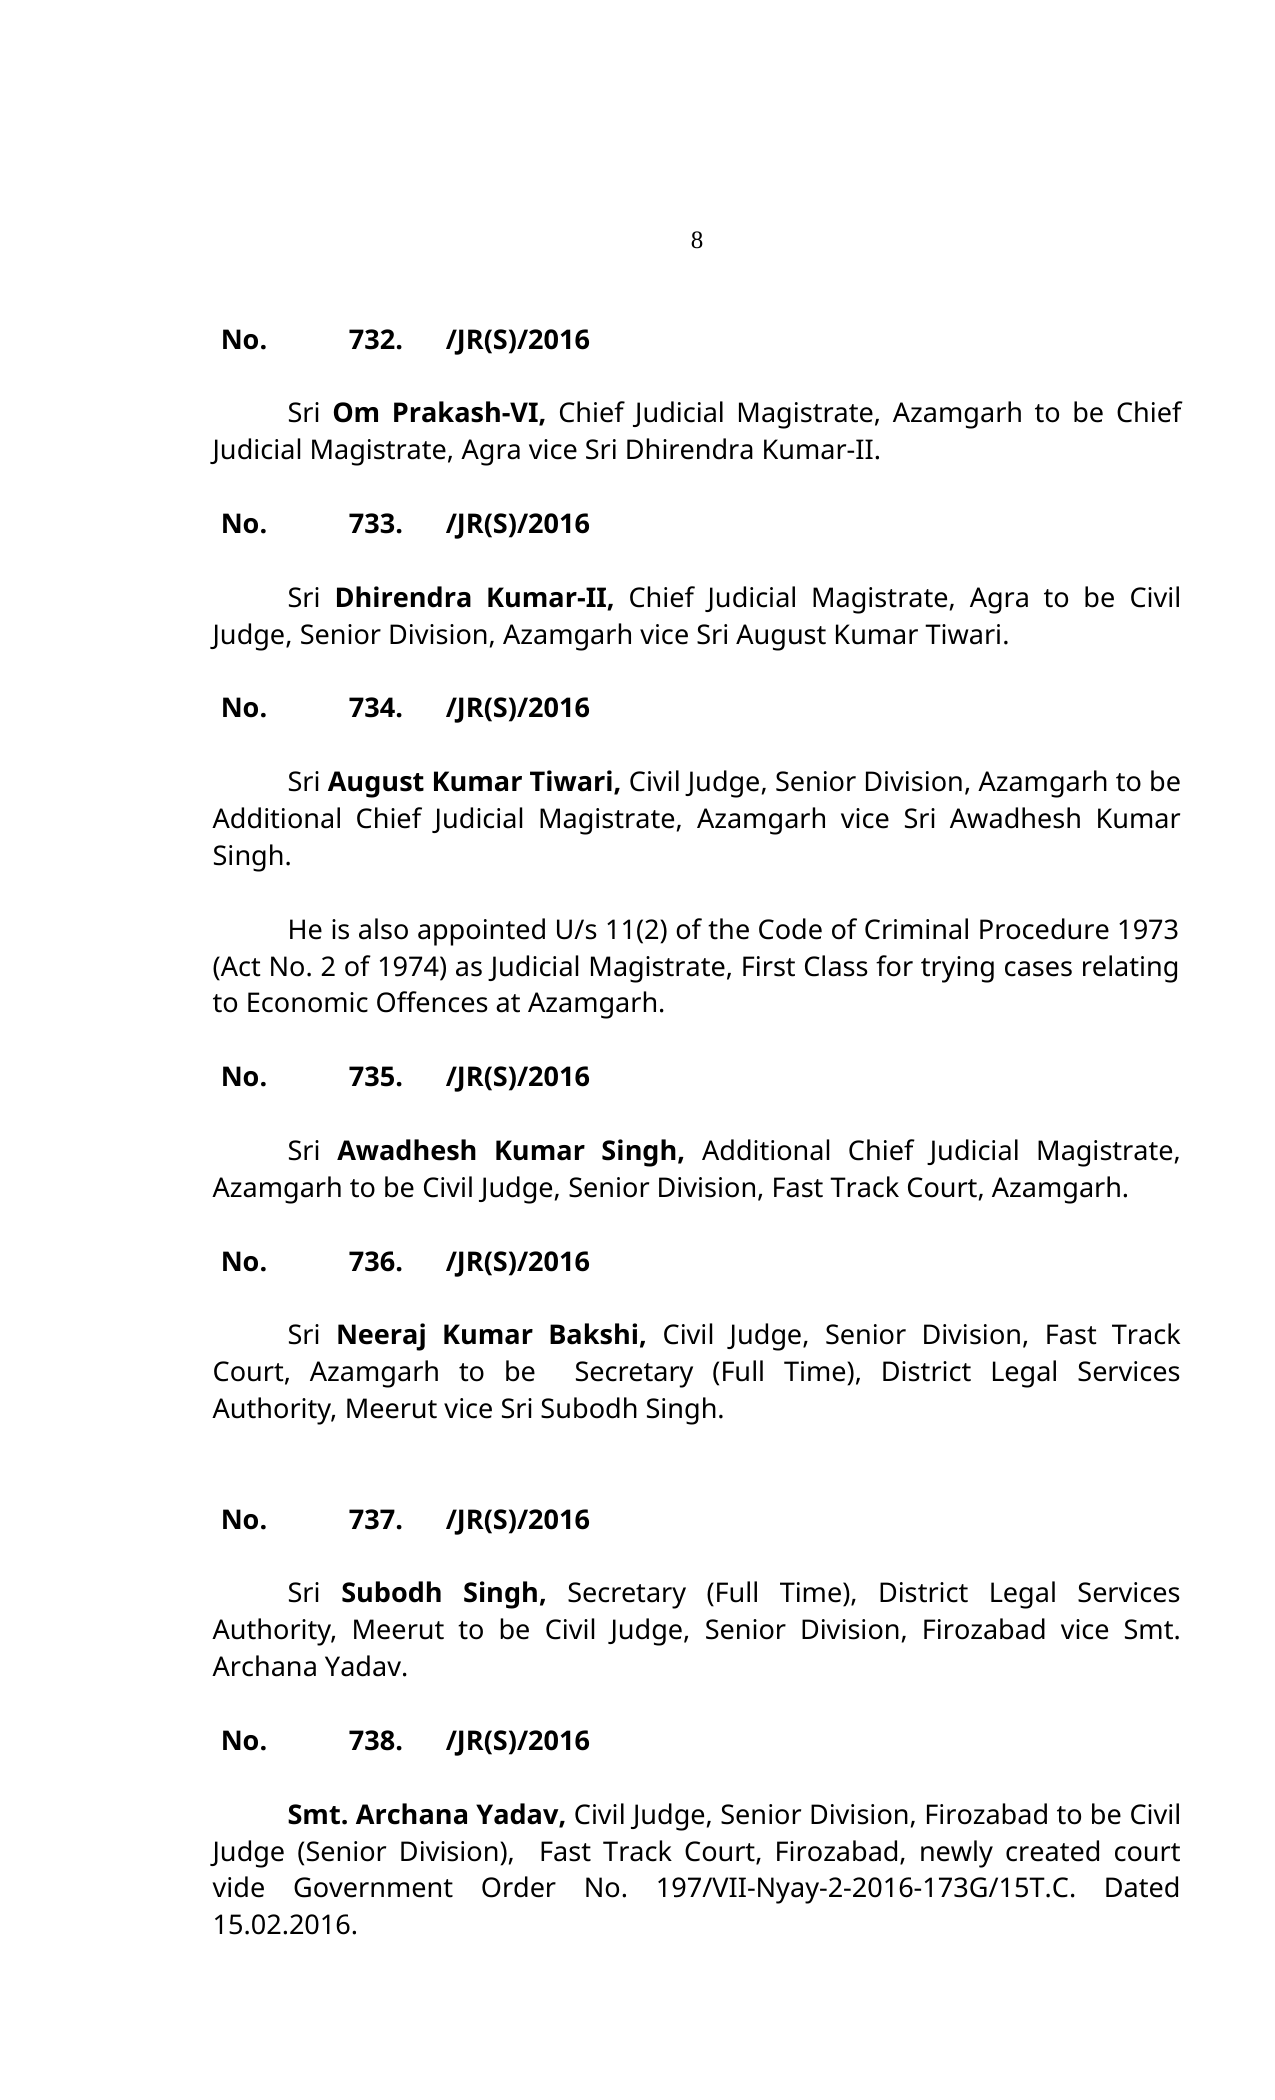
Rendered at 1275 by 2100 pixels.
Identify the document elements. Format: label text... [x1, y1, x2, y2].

text Sri August Kumar Tiwari, Civil Judge, Senior Division, Azamgarh to be Additional Chief Judicial Magistrate, Azamgarh vice Sri Awadhesh Kumar Singh. [212, 763, 1181, 873]
text Sri Neeraj Kumar Bakshi, Civil Judge, Senior Division, Fast Track Court, Azamgarh to be Secretary (Full Time), District Legal Services Authority, Meerut vice Sri Subodh Singh. [212, 1316, 1181, 1426]
table_header [300, 1721, 434, 1758]
table_header [300, 1242, 434, 1279]
table_header No. [209, 1242, 300, 1279]
table_header /JR(S)/2016 [434, 1721, 642, 1758]
text Sri Subodh Singh, Secretary (Full Time), District Legal Services Authority, Meerut to be Civil Judge, Senior Division, Firozabad vice Smt. Archana Yadav. [212, 1574, 1181, 1684]
table_header [300, 505, 434, 541]
table_header /JR(S)/2016 [434, 1500, 642, 1537]
text Sri Dhirendra Kumar-II, Chief Judicial Magistrate, Agra to be Civil Judge, Senior Division, Azamgarh vice Sri August Kumar Tiwari. [212, 578, 1181, 652]
text Sri Om Prakash-VI, Chief Judicial Magistrate, Azamgarh to be Chief Judicial Magistrate, Agra vice Sri Dhirendra Kumar-II. [212, 394, 1181, 468]
table_header [300, 320, 434, 357]
table_header [300, 689, 434, 726]
table_header /JR(S)/2016 [434, 505, 642, 541]
table_header No. [209, 1721, 300, 1758]
text Smt. Archana Yadav, Civil Judge, Senior Division, Firozabad to be Civil Judge (Senior Division), Fast Track Court, Firozabad, newly created court vide Government Order No. 197/VII-Nyay-2-2016-173G/15T.C. Dated 15.02.2016. [212, 1795, 1181, 1943]
table_header /JR(S)/2016 [434, 689, 642, 726]
table_header No. [209, 505, 300, 541]
table_header /JR(S)/2016 [434, 1242, 642, 1279]
table_header [300, 1500, 434, 1537]
table_header No. [209, 689, 300, 726]
table_header No. [209, 1500, 300, 1537]
table_header No. [209, 1058, 300, 1094]
table_header /JR(S)/2016 [434, 1058, 642, 1094]
text He is also appointed U/s 11(2) of the Code of Criminal Procedure 1973 (Act No. 2 of 1974) as Judicial Magistrate, First Class for trying cases relating to Economic Offences at Azamgarh. [212, 910, 1181, 1021]
table_header [300, 1058, 434, 1094]
text Sri Awadhesh Kumar Singh, Additional Chief Judicial Magistrate, Azamgarh to be Civil Judge, Senior Division, Fast Track Court, Azamgarh. [212, 1131, 1181, 1205]
table_header No. [209, 320, 300, 357]
table_header /JR(S)/2016 [434, 320, 642, 357]
